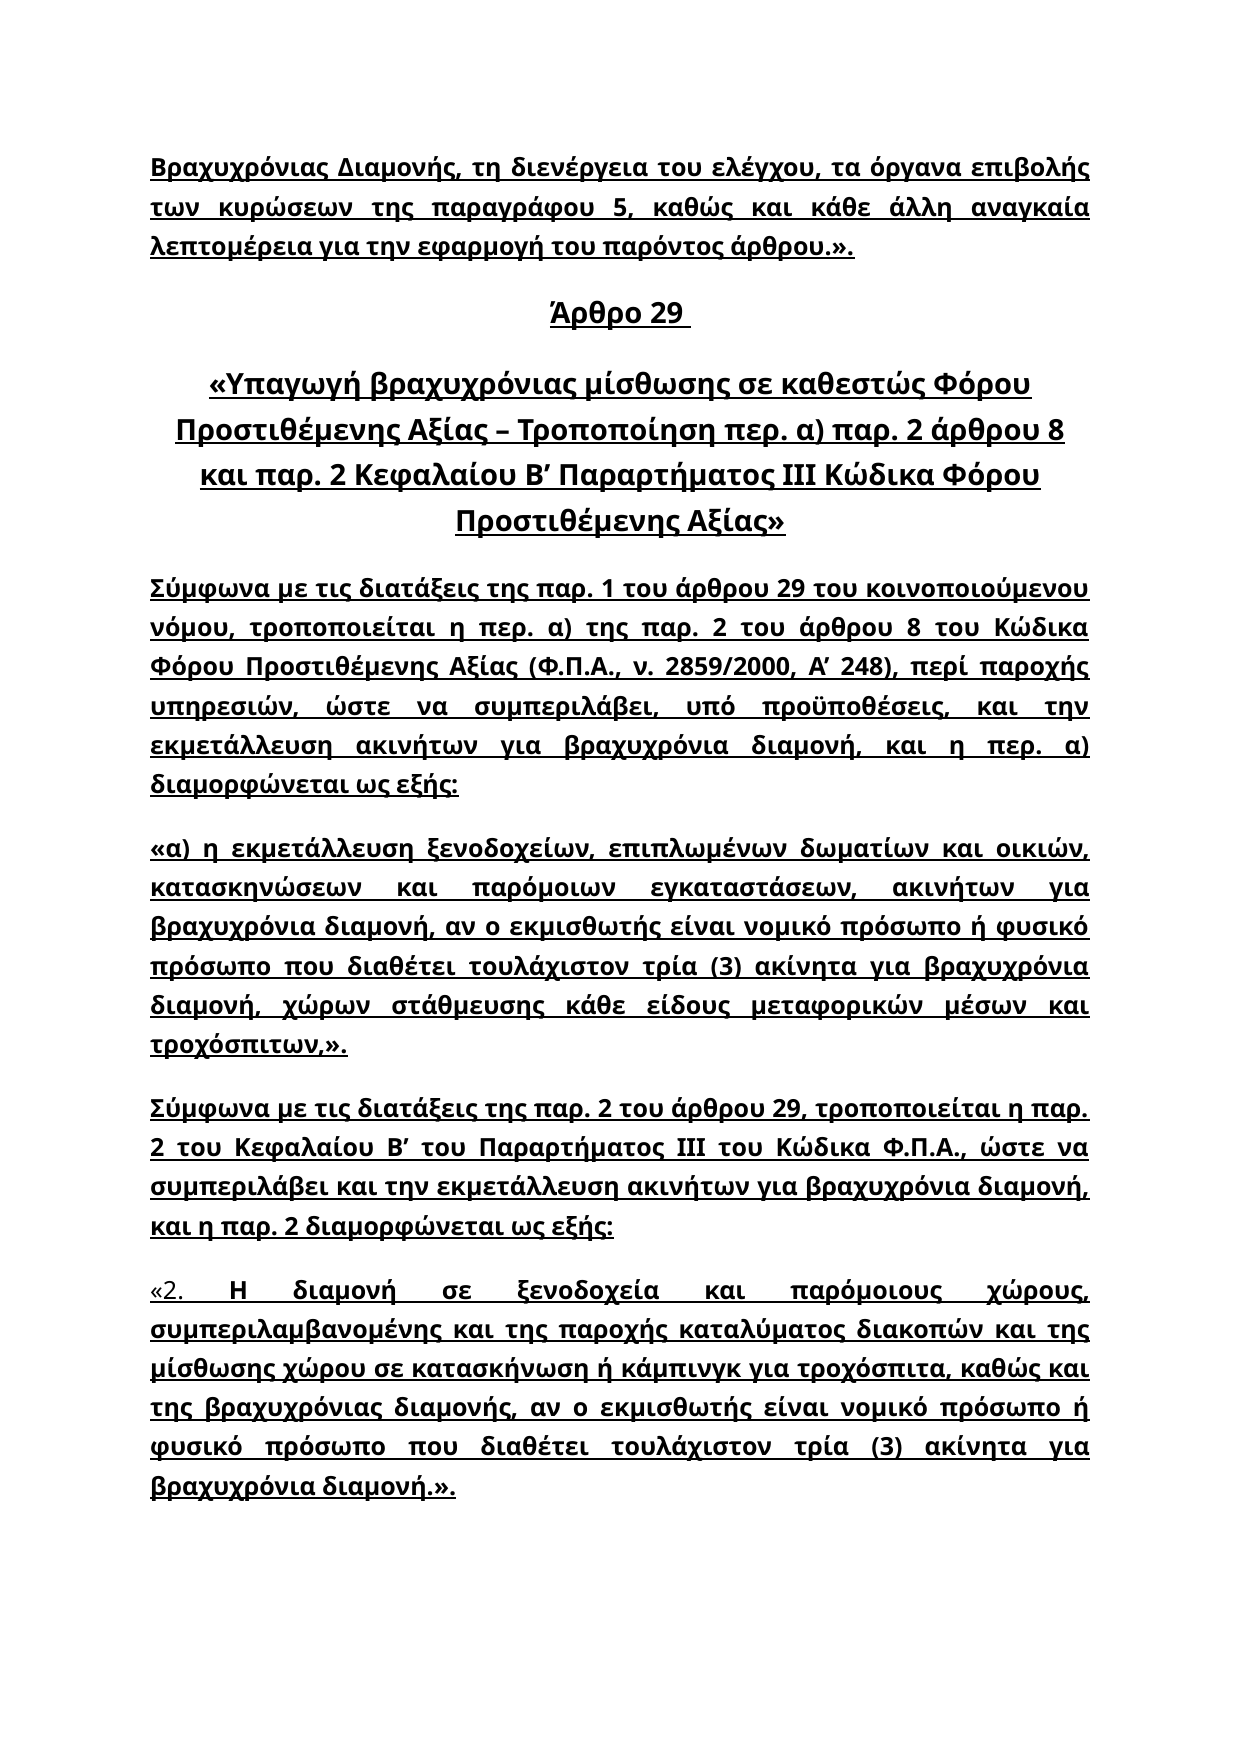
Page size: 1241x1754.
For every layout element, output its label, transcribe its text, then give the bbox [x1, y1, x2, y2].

text «α) η εκμετάλλευση ξενοδοχείων, επιπλωμένων δωματίων και οικιών, [150, 831, 1090, 859]
text διαμορφώνεται ως εξής: [150, 758, 1090, 801]
text Σύμφωνα με τις διατάξεις της παρ. 2 του άρθρου 29, τροποποιείται η παρ. [150, 1091, 1090, 1119]
text Σύμφωνα με τις διατάξεις της παρ. 1 του άρθρου 29 του κοινοποιούμενου [150, 571, 1090, 599]
subtitle Άρθρο 29 [150, 292, 1090, 332]
text εκμετάλλευση ακινήτων για βραχυχρόνια διαμονή, και η περ. α) [150, 719, 1090, 756]
text «2. Η διαμονή σε ξενοδοχεία και παρόμοιους χώρους, [150, 1272, 1090, 1301]
text Βραχυχρόνιας Διαμονής, τη διενέργεια του ελέγχου, τα όργανα επιβολής [150, 150, 1090, 179]
text βραχυχρόνια διαμονή, αν ο εκμισθωτής είναι νομικό πρόσωπο ή φυσικό [150, 901, 1090, 938]
text λεπτομέρεια για την εφαρμογή του παρόντος άρθρου.». [150, 220, 1090, 262]
text μίσθωσης χώρου σε κατασκήνωση ή κάμπινγκ για τροχόσπιτα, καθώς και [150, 1342, 1090, 1379]
text τροχόσπιτων,». [150, 1018, 1090, 1061]
text των κυρώσεων της παραγράφου 5, καθώς και κάθε άλλη αναγκαία [150, 181, 1090, 218]
text διαμονή, χώρων στάθμευσης κάθε είδους μεταφορικών μέσων και [150, 979, 1090, 1016]
text της βραχυχρόνιας διαμονής, αν ο εκμισθωτής είναι νομικό πρόσωπο ή [150, 1381, 1090, 1419]
text βραχυχρόνια διαμονή.». [150, 1460, 1090, 1502]
text και η παρ. 2 διαμορφώνεται ως εξής: [150, 1200, 1090, 1242]
text συμπεριλαμβανομένης και της παροχής καταλύματος διακοπών και της [150, 1303, 1090, 1340]
subtitle «Υπαγωγή βραχυχρόνιας μίσθωσης σε καθεστώς Φόρου Προστιθέμενης Αξίας – Τροποποίηση περ. α) παρ. 2 άρθρου 8 και παρ. 2 Κεφαλαίου Β’ Παραρτήματος ΙΙΙ Κώδικα Φόρου Προστιθέμενης Αξίας» [150, 363, 1090, 540]
text φυσικό πρόσωπο που διαθέτει τουλάχιστον τρία (3) ακίνητα για [150, 1421, 1090, 1458]
text 2 του Κεφαλαίου Β’ του Παραρτήματος ΙΙΙ του Κώδικα Φ.Π.Α., ώστε να συμπεριλάβει και την εκμετάλλευση ακινήτων για βραχυχρόνια διαμονή, [150, 1121, 1090, 1198]
text πρόσωπο που διαθέτει τουλάχιστον τρία (3) ακίνητα για βραχυχρόνια [150, 940, 1090, 977]
text κατασκηνώσεων και παρόμοιων εγκαταστάσεων, ακινήτων για [150, 861, 1090, 899]
text υπηρεσιών, ώστε να συμπεριλάβει, υπό προϋποθέσεις, και την [150, 680, 1090, 717]
text νόμου, τροποποιείται η περ. α) της παρ. 2 του άρθρου 8 του Κώδικα Φόρου Προστιθέμενης Αξίας (Φ.Π.Α., ν. 2859/2000, Α’ 248), περί παροχής [150, 601, 1090, 678]
